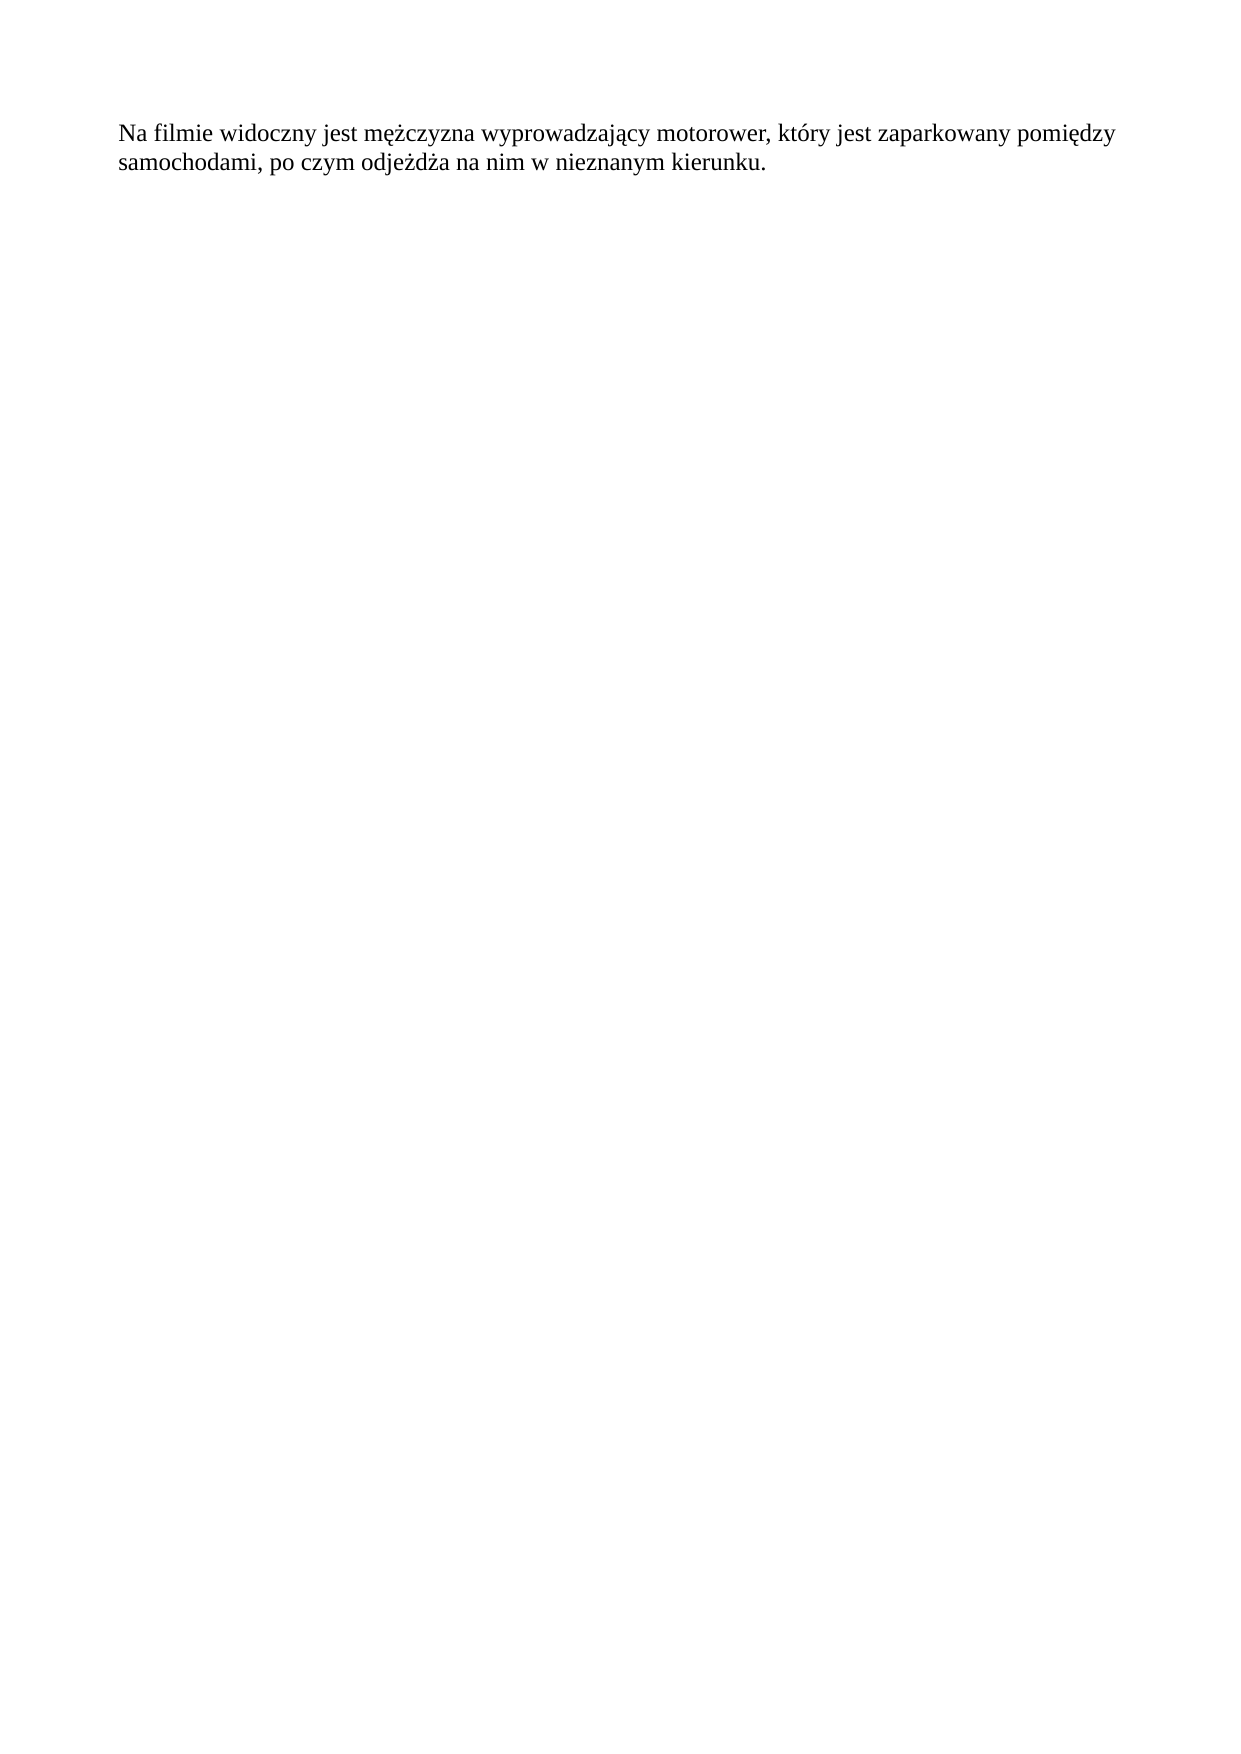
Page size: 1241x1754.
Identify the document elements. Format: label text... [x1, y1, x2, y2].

text Na filmie widoczny jest mężczyzna wyprowadzający motorower, który jest zaparkowany pomiędzy samochodami, po czym odjeżdża na nim w nieznanym kierunku. [118, 118, 1122, 204]
